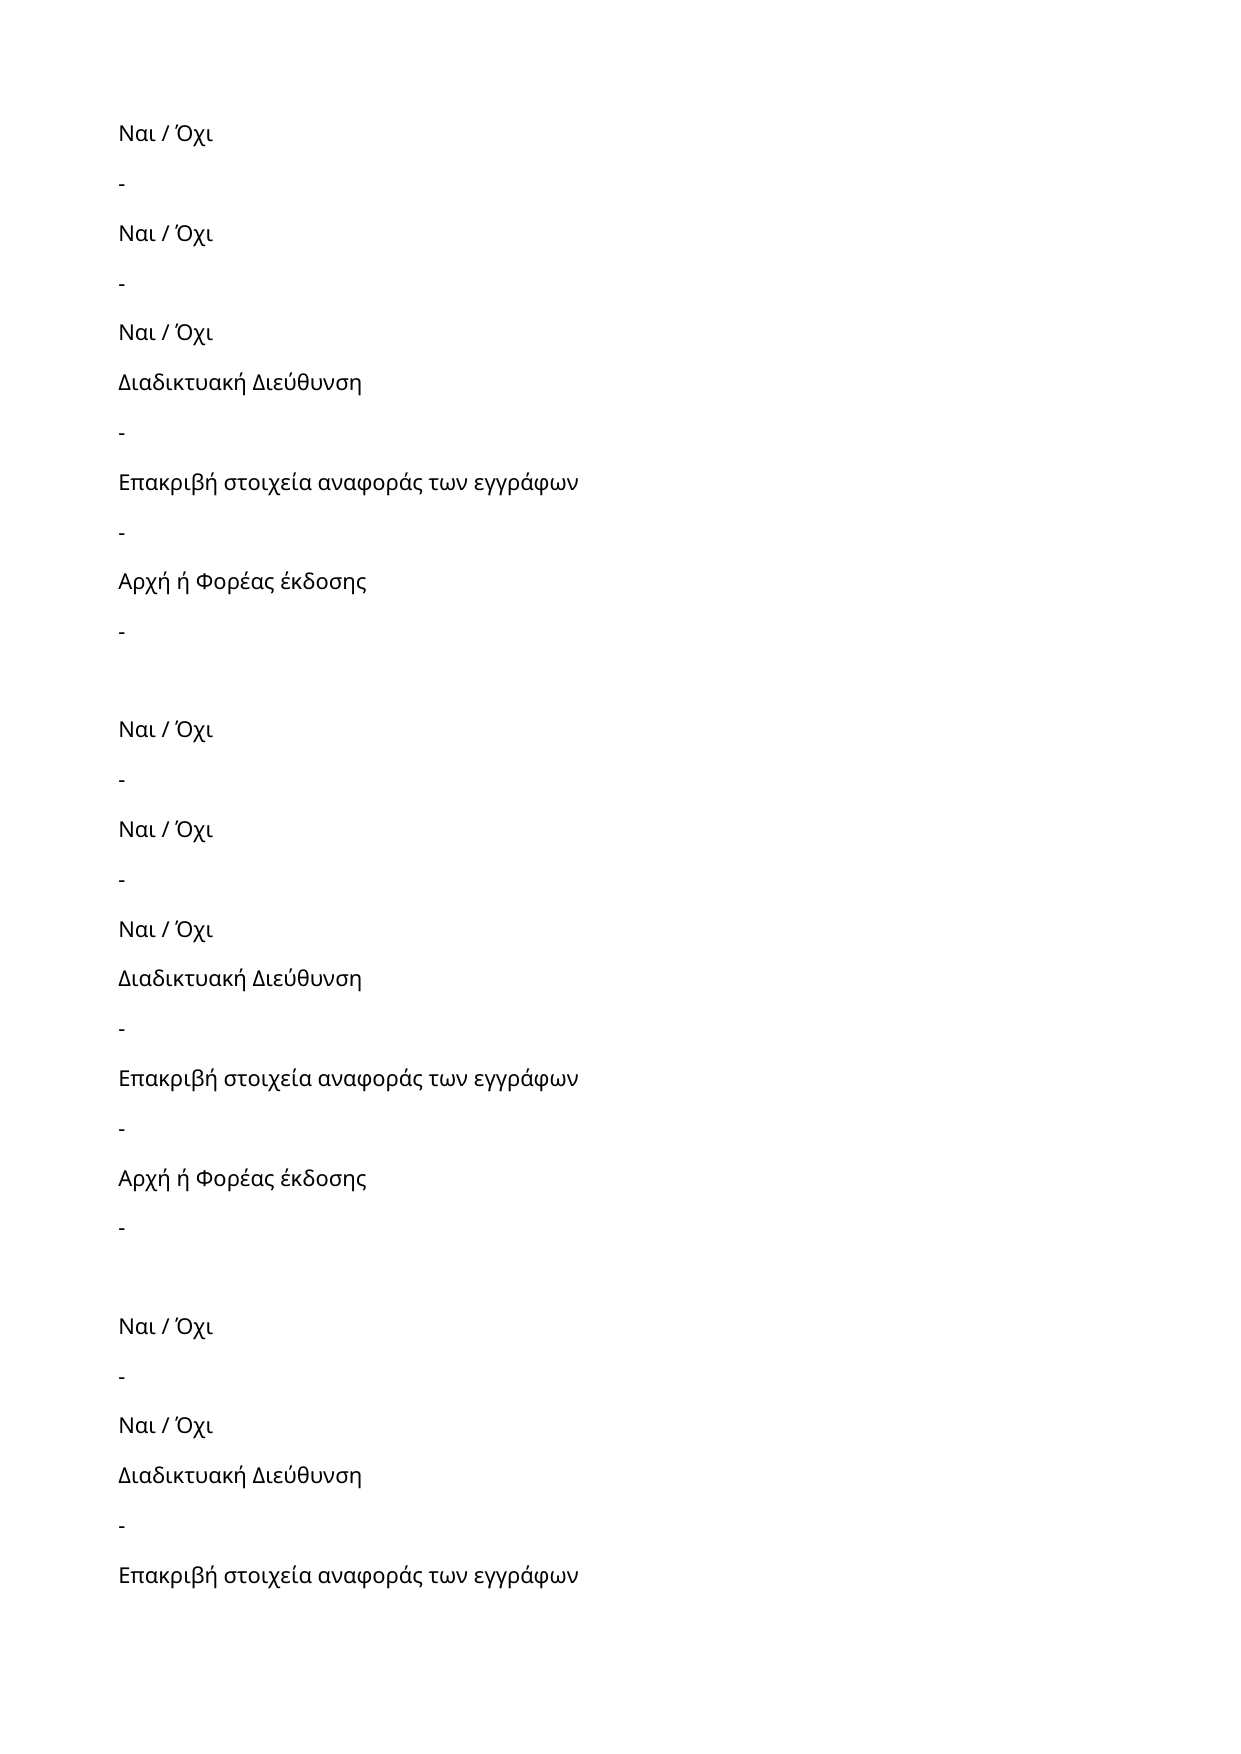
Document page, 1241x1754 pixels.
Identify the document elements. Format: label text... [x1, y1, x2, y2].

text - [118, 1361, 1122, 1390]
text - [118, 764, 1122, 794]
text - [118, 267, 1122, 297]
text - [118, 168, 1122, 198]
text Ναι / Όχι [118, 914, 1122, 943]
text - [118, 616, 1122, 646]
text Ναι / Όχι [118, 714, 1122, 744]
text Διαδικτυακή Διεύθυνση [118, 963, 1122, 993]
text Διαδικτυακή Διεύθυνση [118, 1460, 1122, 1490]
text Επακριβή στοιχεία αναφοράς των εγγράφων [118, 1560, 1122, 1589]
text Διαδικτυακή Διεύθυνση [118, 367, 1122, 397]
text - [118, 1510, 1122, 1540]
text - [118, 864, 1122, 894]
text Ναι / Όχι [118, 118, 1122, 148]
text Επακριβή στοιχεία αναφοράς των εγγράφων [118, 1063, 1122, 1093]
text - [118, 417, 1122, 447]
text Αρχή ή Φορέας έκδοσης [118, 1163, 1122, 1192]
text Επακριβή στοιχεία αναφοράς των εγγράφων [118, 467, 1122, 496]
text - [118, 1013, 1122, 1043]
text - [118, 1113, 1122, 1143]
text Ναι / Όχι [118, 218, 1122, 247]
text Ναι / Όχι [118, 1410, 1122, 1440]
text Ναι / Όχι [118, 317, 1122, 347]
text Ναι / Όχι [118, 814, 1122, 844]
text - [118, 1212, 1122, 1242]
text Ναι / Όχι [118, 1311, 1122, 1341]
text Αρχή ή Φορέας έκδοσης [118, 566, 1122, 596]
text - [118, 516, 1122, 546]
